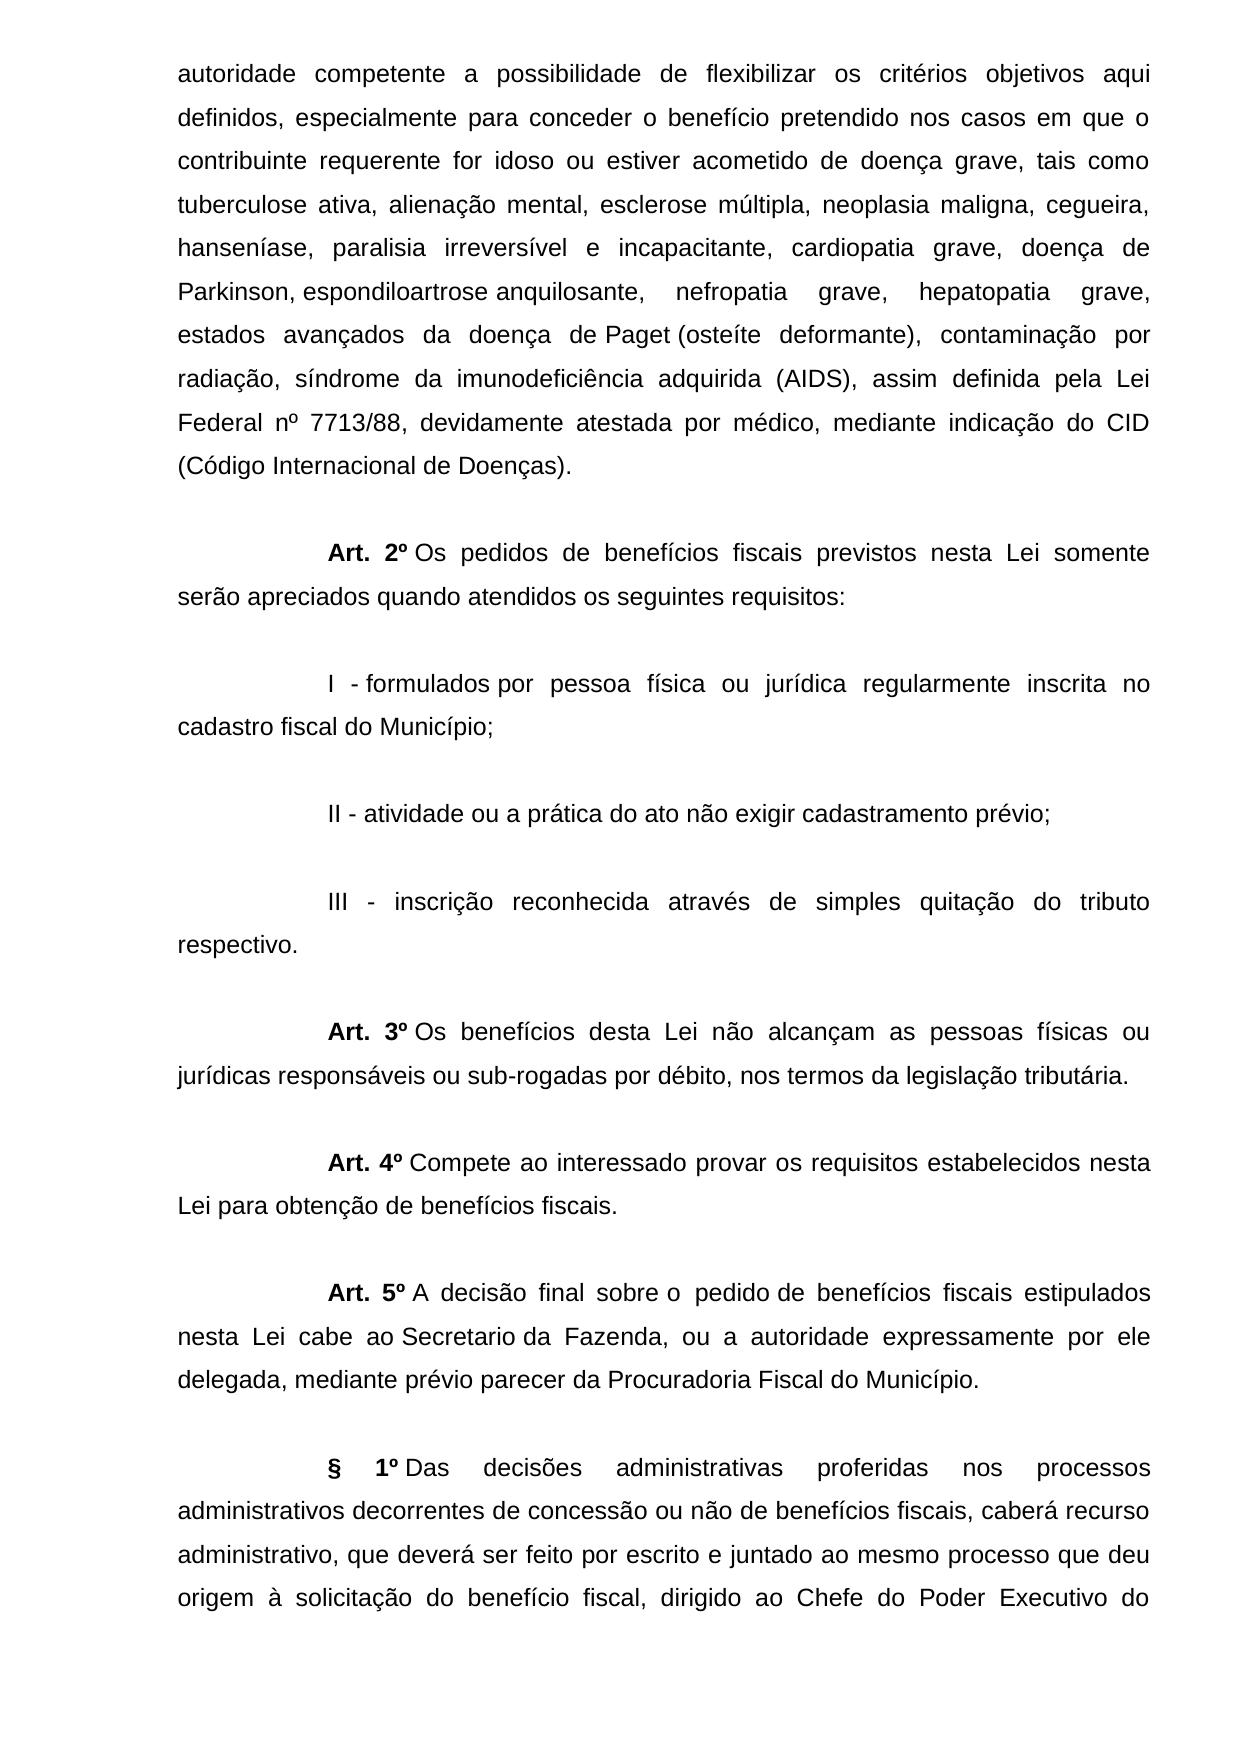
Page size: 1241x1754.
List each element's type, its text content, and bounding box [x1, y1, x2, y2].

text autoridade competente a possibilidade de flexibilizar os critérios objetivos aqui definidos, especialmente para conceder o benefício pretendido nos casos em que o contribuinte requerente for idoso ou estiver acometido de doença grave, tais como tuberculose ativa, alienação mental, esclerose múltipla, neoplasia maligna, cegueira, hanseníase, paralisia irreversível e incapacitante, cardiopatia grave, doença de Parkinson, espondiloartrose anquilosante, nefropatia grave, hepatopatia grave, estados avançados da doença de Paget (osteíte deformante), contaminação por radiação, síndrome da imunodeficiência adquirida (AIDS), assim definida pela Lei Federal nº 7713/88, devidamente atestada por médico, mediante indicação do CID (Código Internacional de Doenças). [177, 59, 1152, 480]
text II - atividade ou a prática do ato não exigir cadastramento prévio; [177, 799, 1152, 828]
text § 1º Das decisões administrativas proferidas nos processos administrativos decorrentes de concessão ou não de benefícios fiscais, caberá recurso administrativo, que deverá ser feito por escrito e juntado ao mesmo processo que deu origem à solicitação do benefício fiscal, dirigido ao Chefe do Poder Executivo do [177, 1452, 1152, 1612]
text Art. 3º Os benefícios desta Lei não alcançam as pessoas físicas ou jurídicas responsáveis ou sub-rogadas por débito, nos termos da legislação tributária. [177, 1017, 1152, 1089]
text Art. 5º A decisão final sobre o pedido de benefícios fiscais estipulados nesta Lei cabe ao Secretario da Fazenda, ou a autoridade expressamente por ele delegada, mediante prévio parecer da Procuradoria Fiscal do Município. [177, 1278, 1152, 1394]
text I - formulados por pessoa física ou jurídica regularmente inscrita no cadastro fiscal do Município; [177, 669, 1152, 741]
text III - inscrição reconhecida através de simples quitação do tributo respectivo. [177, 886, 1152, 959]
text Art. 2º Os pedidos de benefícios fiscais previstos nesta Lei somente serão apreciados quando atendidos os seguintes requisitos: [177, 538, 1152, 611]
text Art. 4º Compete ao interessado provar os requisitos estabelecidos nesta Lei para obtenção de benefícios fiscais. [177, 1148, 1152, 1220]
